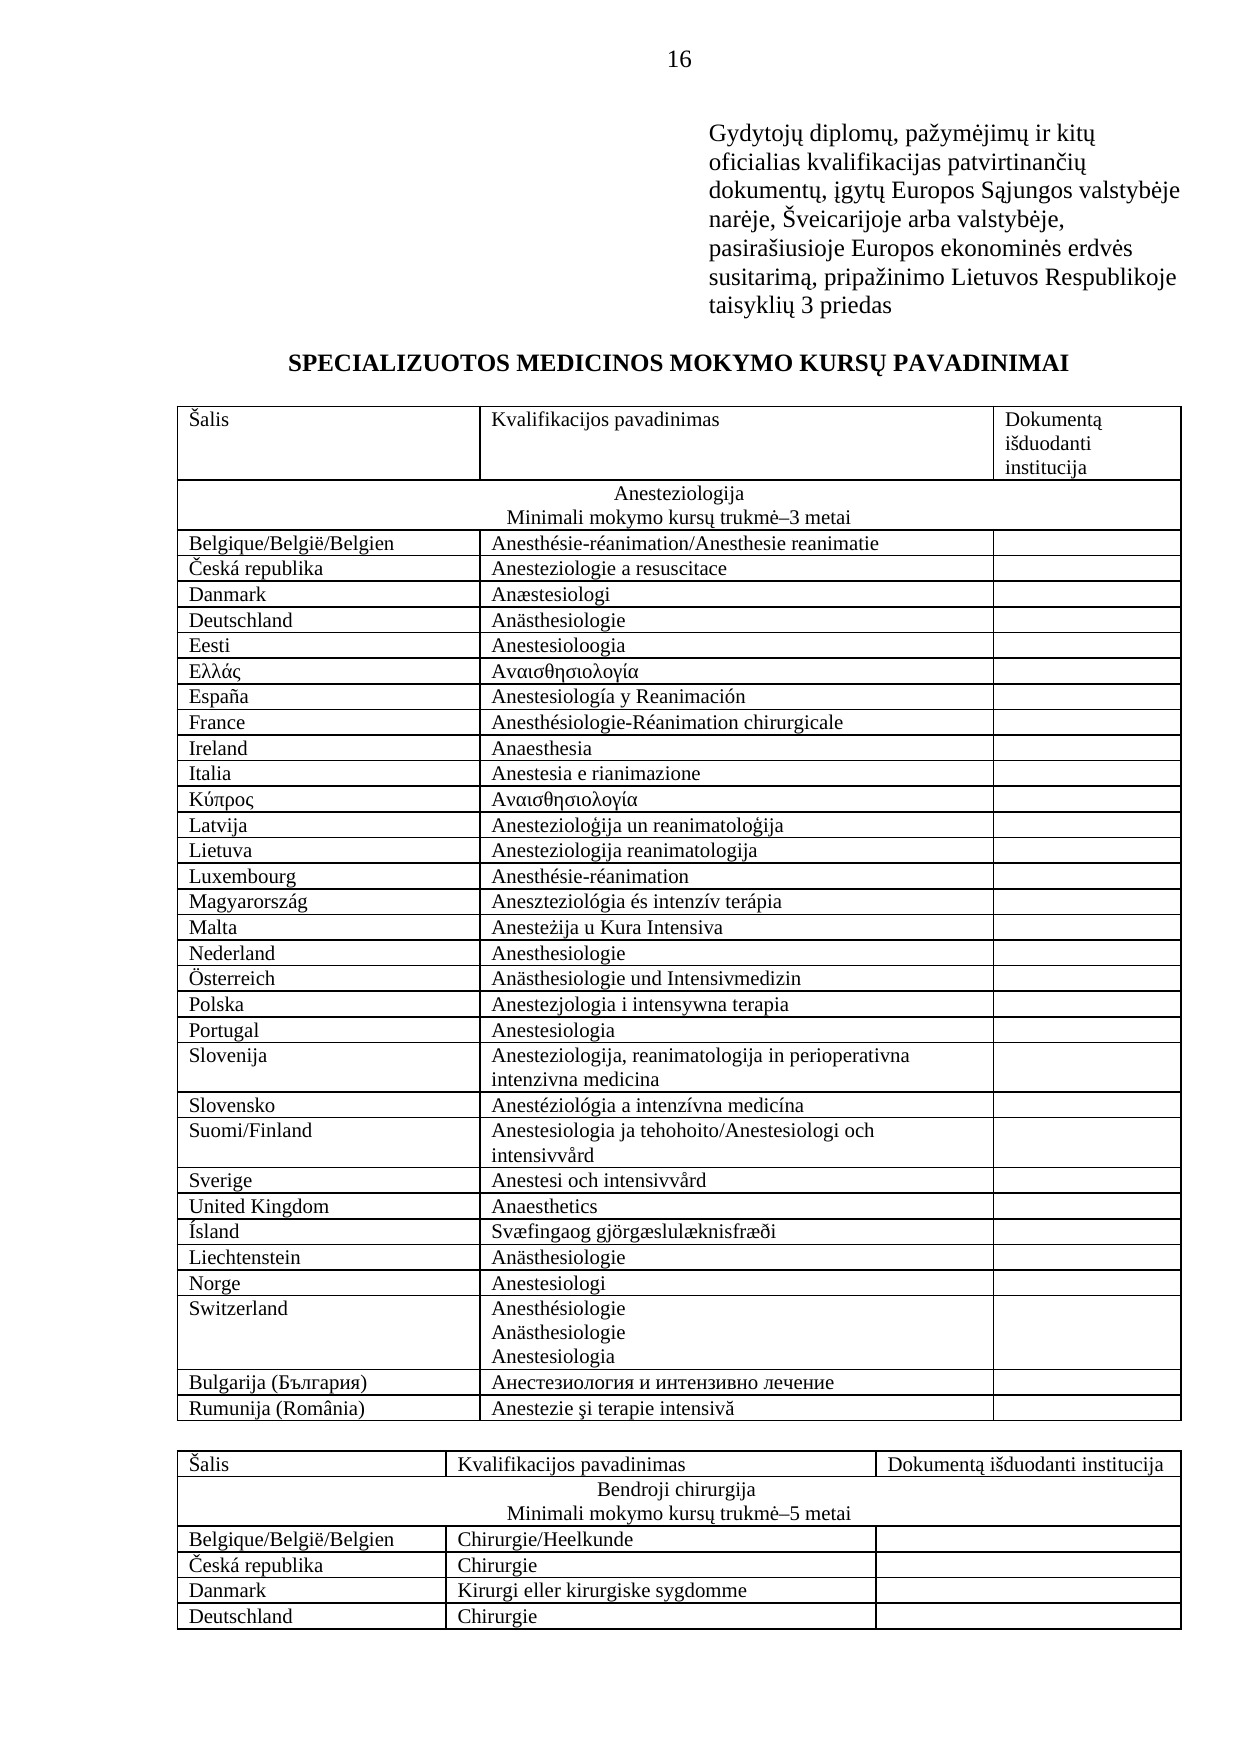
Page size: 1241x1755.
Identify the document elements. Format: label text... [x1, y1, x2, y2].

table_cell Belgique/België/Belgien [178, 531, 479, 555]
table_cell Anaesthesia [481, 736, 993, 760]
table_cell Luxembourg [178, 864, 479, 888]
table_cell [994, 1370, 1180, 1394]
table_cell [994, 1043, 1180, 1091]
table_cell Svæfingaog gjörgæslulæknisfræði [481, 1220, 993, 1243]
table_cell United Kingdom [178, 1194, 479, 1218]
table_cell [994, 659, 1180, 683]
table_cell Anesthésie-réanimation [481, 864, 993, 888]
table_cell Bendroji chirurgija Minimali mokymo kursų trukmė–5 metai [178, 1477, 1180, 1525]
table_cell Norge [178, 1271, 479, 1295]
table_cell Anästhesiologie [481, 608, 993, 632]
table_cell Switzerland [178, 1296, 479, 1368]
table_cell Deutschland [178, 1604, 445, 1628]
text dokumentų, įgytų Europos Sąjungos valstybėje [177, 176, 1181, 204]
table_cell Latvija [178, 813, 479, 837]
table_cell [877, 1578, 1180, 1602]
table_cell [994, 1118, 1180, 1167]
table_cell Österreich [178, 966, 479, 990]
table_cell Anestezioloģija un reanimatoloģija [481, 813, 993, 837]
table_cell Αvαισθησιoλoγία [481, 659, 993, 683]
table_cell [994, 1271, 1180, 1295]
table_cell [994, 556, 1180, 580]
table_cell Anestezie şi terapie intensivă [481, 1396, 993, 1420]
table_cell Magyarország [178, 890, 479, 913]
table_cell [877, 1604, 1180, 1628]
table_cell [994, 531, 1180, 555]
table_cell Anestéziológia a intenzívna medicína [481, 1093, 993, 1117]
table_cell Ireland [178, 736, 479, 760]
table_cell [994, 941, 1180, 965]
table_cell Slovenija [178, 1043, 479, 1091]
table_cell Suomi/Finland [178, 1118, 479, 1167]
table_cell Anestezjologia i intensywna terapia [481, 992, 993, 1016]
table_header Kvalifikacijos pavadinimas [447, 1452, 875, 1476]
table_cell Anesteziologija, reanimatologija in perioperativna intenzivna medicina [481, 1043, 993, 1091]
table_cell [994, 633, 1180, 657]
table_cell Nederland [178, 941, 479, 965]
table_cell Anestesi och intensivvård [481, 1168, 993, 1192]
table_cell Danmark [178, 582, 479, 606]
table_cell Portugal [178, 1018, 479, 1042]
table_cell Chirurgie [447, 1553, 875, 1577]
table_cell [994, 890, 1180, 913]
table_cell Anesthésiologie-Réanimation chirurgicale [481, 710, 993, 734]
text Gydytojų diplomų, pažymėjimų ir kitų [709, 118, 1181, 147]
table_cell Polska [178, 992, 479, 1016]
table_cell Chirurgie/Heelkunde [447, 1527, 875, 1551]
table_cell Anestesiologi [481, 1271, 993, 1295]
table_cell [994, 710, 1180, 734]
table_cell [877, 1527, 1180, 1551]
table_header Dokumentą išduodanti institucija [994, 407, 1180, 479]
table_cell [994, 864, 1180, 888]
text susitarimą, pripažinimo Lietuvos Respublikoje [177, 262, 1181, 291]
table_cell [994, 1220, 1180, 1243]
table_cell Bulgarija (България) [178, 1370, 479, 1394]
text SPECIALIZUOTOS MEDICINOS MOKYMO KURSŲ PAVADINIMAI [177, 348, 1181, 377]
table_cell Eesti [178, 633, 479, 657]
table_cell [994, 736, 1180, 760]
table_cell Anestesia e rianimazione [481, 761, 993, 785]
table_cell Anestesiologia [481, 1018, 993, 1042]
table_cell [994, 685, 1180, 708]
table_cell [994, 1396, 1180, 1420]
table_cell Kirurgi eller kirurgiske sygdomme [447, 1578, 875, 1602]
table_cell Rumunija (România) [178, 1396, 479, 1420]
table_cell Sverige [178, 1168, 479, 1192]
table_cell Lietuva [178, 838, 479, 862]
table_cell Ísland [178, 1220, 479, 1243]
table_cell Italia [178, 761, 479, 785]
table_cell Česká republika [178, 556, 479, 580]
table_header Kvalifikacijos pavadinimas [481, 407, 993, 479]
table_cell Anesthésiologie Anästhesiologie Anestesiologia [481, 1296, 993, 1368]
table_cell [994, 1168, 1180, 1192]
table_cell Anesteżija u Kura Intensiva [481, 915, 993, 939]
text oficialias kvalifikacijas patvirtinančių [177, 147, 1181, 176]
table_cell Анестезиология и интензивно лечение [481, 1370, 993, 1394]
table_cell Anestesioloogia [481, 633, 993, 657]
table_cell Malta [178, 915, 479, 939]
table_cell Anestesiologia ja tehohoito/Anestesiologi och intensivvård [481, 1118, 993, 1167]
table_cell Κύπρος [178, 787, 479, 811]
table_cell Anesteziologie a resuscitace [481, 556, 993, 580]
table_cell [994, 1245, 1180, 1269]
table_cell [994, 1018, 1180, 1042]
table_cell Deutschland [178, 608, 479, 632]
table_cell Anästhesiologie und Intensivmedizin [481, 966, 993, 990]
table_header Šalis [178, 407, 479, 479]
table_cell [994, 838, 1180, 862]
table_cell [994, 1296, 1180, 1368]
table_cell [877, 1553, 1180, 1577]
table_cell Anestesiología y Reanimación [481, 685, 993, 708]
table_cell Česká republika [178, 1553, 445, 1577]
table_cell Aneszteziológia és intenzív terápia [481, 890, 993, 913]
table_cell [994, 608, 1180, 632]
table_cell Slovensko [178, 1093, 479, 1117]
table_cell [994, 1194, 1180, 1218]
table_cell Chirurgie [447, 1604, 875, 1628]
table_cell Ελλάς [178, 659, 479, 683]
table_cell [994, 582, 1180, 606]
table_cell France [178, 710, 479, 734]
table_cell [994, 761, 1180, 785]
table_cell [994, 992, 1180, 1016]
table_header Šalis [178, 1452, 445, 1476]
table_cell Belgique/België/Belgien [178, 1527, 445, 1551]
table_cell Anæstesiologi [481, 582, 993, 606]
table_cell [994, 966, 1180, 990]
table_cell Danmark [178, 1578, 445, 1602]
table_cell Anesthésie-réanimation/Anesthesie reanimatie [481, 531, 993, 555]
table_cell Anästhesiologie [481, 1245, 993, 1269]
table_cell Anaesthetics [481, 1194, 993, 1218]
table_cell Anesteziologija reanimatologija [481, 838, 993, 862]
table_cell Liechtenstein [178, 1245, 479, 1269]
table_cell [994, 915, 1180, 939]
text narėje, Šveicarijoje arba valstybėje, [177, 204, 1181, 233]
text pasirašiusioje Europos ekonominės erdvės [177, 233, 1181, 262]
table_header Dokumentą išduodanti institucija [877, 1452, 1180, 1476]
table_cell España [178, 685, 479, 708]
table_cell Αναισθησιολογία [481, 787, 993, 811]
table_cell [994, 787, 1180, 811]
table_cell [994, 813, 1180, 837]
text taisyklių 3 priedas [177, 291, 1181, 319]
table_cell [994, 1093, 1180, 1117]
table_cell Anesteziologija Minimali mokymo kursų trukmė–3 metai [178, 481, 1180, 529]
table_cell Anesthesiologie [481, 941, 993, 965]
